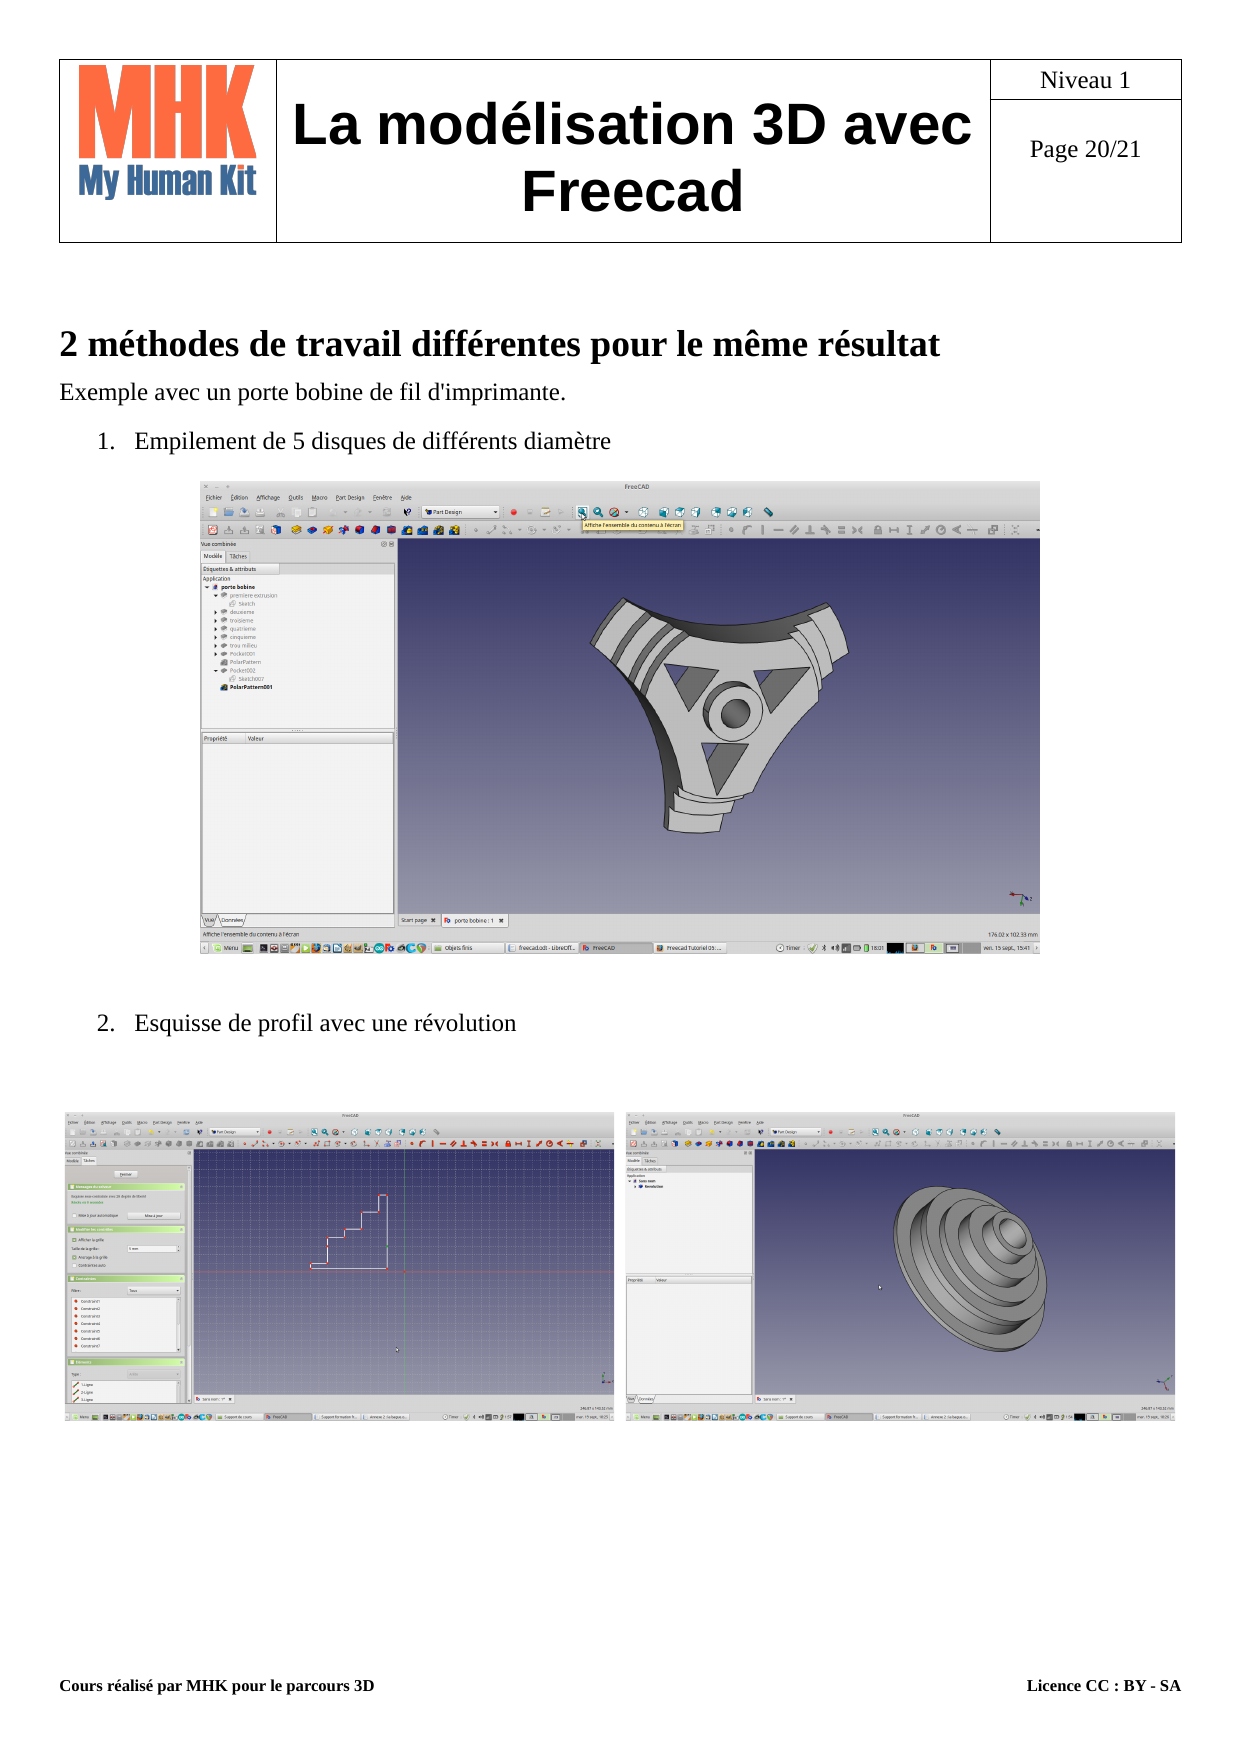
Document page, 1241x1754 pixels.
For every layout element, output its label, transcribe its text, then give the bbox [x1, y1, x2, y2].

list Esquisse de profil avec une révolution [97, 1008, 1181, 1037]
text Exemple avec un porte bobine de fil d'imprimante. [59, 377, 1181, 406]
list Empilement de 5 disques de différents diamètre [97, 426, 1181, 455]
picture [64, 1112, 615, 1421]
table_header [59, 475, 1181, 959]
picture [200, 481, 1040, 954]
table_header [620, 1106, 1181, 1456]
picture [625, 1112, 1176, 1421]
table_header [59, 1106, 620, 1456]
subtitle 2 méthodes de travail différentes pour le même résultat [59, 321, 1181, 364]
picture [79, 65, 257, 200]
